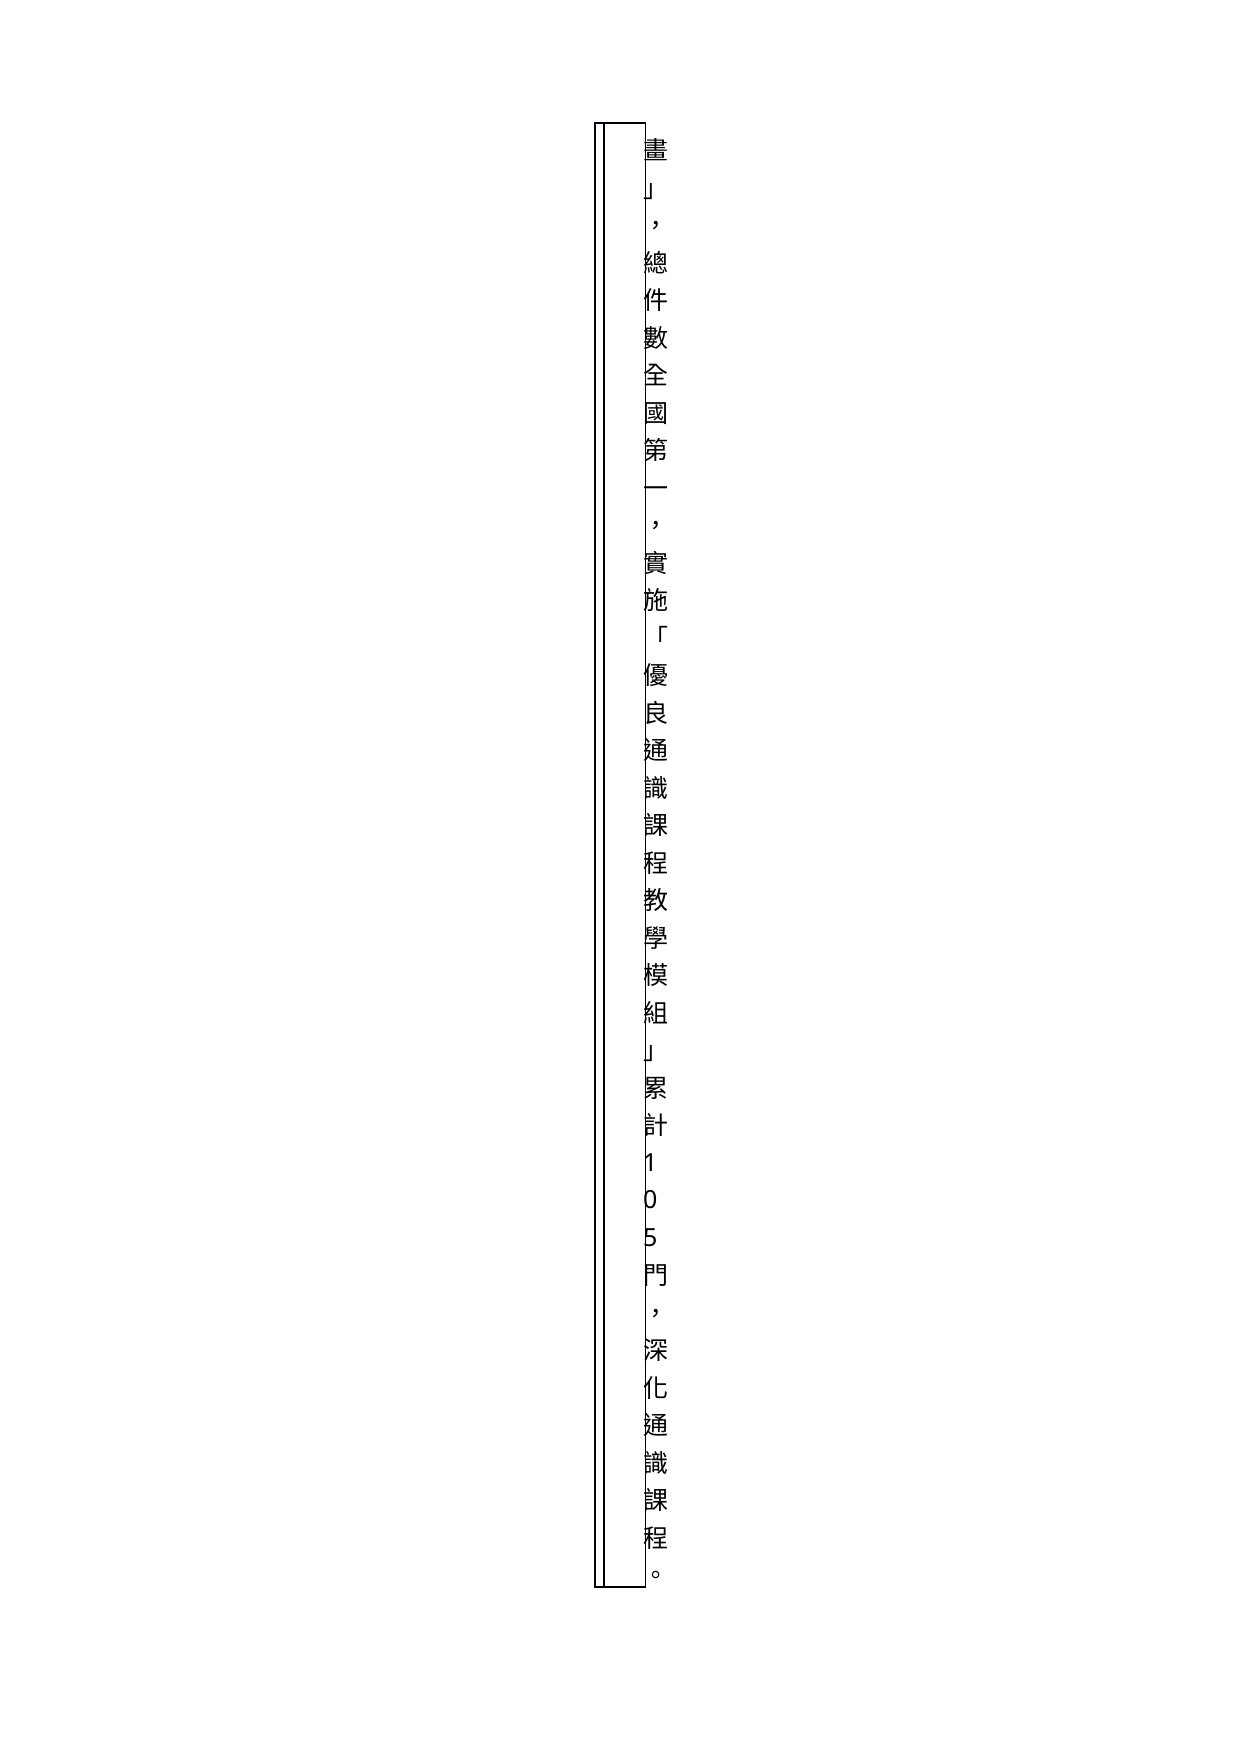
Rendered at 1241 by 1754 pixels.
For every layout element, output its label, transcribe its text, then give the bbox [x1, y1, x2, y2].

table_cell 推動品德教育之特色及成果 [596, 124, 603, 1586]
table_cell 一、訂定「學生全人成長與發展」行動方案等品德教育核心價值，納入校務發展計畫。 「學生全人成長與發展計畫」強調藉由實踐「大葉四肯書院」的住學合一，培養具有肯學、肯做、肯付出、肯負責的四肯大葉人。 二、將品德教育多元化融入正式課程中，發展品德教育課程內涵。 本校連續三年通過教育部「優通計畫」，總件數全國第一，實施「優良通識課程教學模組」累計105門，深化通識課程。 三、以多元創新方式將品德教育納入非正式課程、生活教育與體育、藝文、環保、童軍、社團活動、學生自治及社區服務等各項活動中。 舉辦豐富的課外社團相關活動(如身心輔導、社區服務、社會關懷等)，累計約92場次、5萬5千人次。 四、運用品德教育十大推動策略，並訂定KPI自我檢核指標，針對實施歷程與結果進行評估與反省。 對於「學生全人成長與發展」行動方案，建立14項KPI指標檢核，以掌控活動進度，並檢討與改進成效，促進品德教育之永續發展。 五、建置「大葉四肯書院」，藉由「書院夜談」、「經典讀書會」、「文化月」等活動，營造具品德氣氛之優質校園文化。 本校四肯書院強調「住學合一」，建置多樣化空間，辦理各類書院系列活動(100.02-101.06計177場/10,309人次)，創造完善的住學環境。 六、持續推動「扶英計畫」活動，免費教導英語，造福社區弱勢孩童。 本校英美系推動「扶英計畫」已八年，學生表現不僅獲得學童與家長的肯定，更榮獲天下雜誌教育文教基金會經費贊助。100學年度開始，更將服務對象從國小擴大到國中，協助學生克服英文聽力學習資源不足等問題。 七、舉辦「超葉100、邁向品德101」品德教育短片比賽活動，以「有禮有品」為主題，進而導正學生成為「有禮有品」的青年。 本活動由軍訓室結合軍訓課程舉辦品德教育短片比賽活動，參加人數1,227人次，計有624件投稿。 八、設置「品德教育專屬網站」，將比賽優良作品、心得收錄於網站內。 詳細參考網址：http://163.23.1.35/~mo2706/2011/ [605, 124, 645, 1586]
